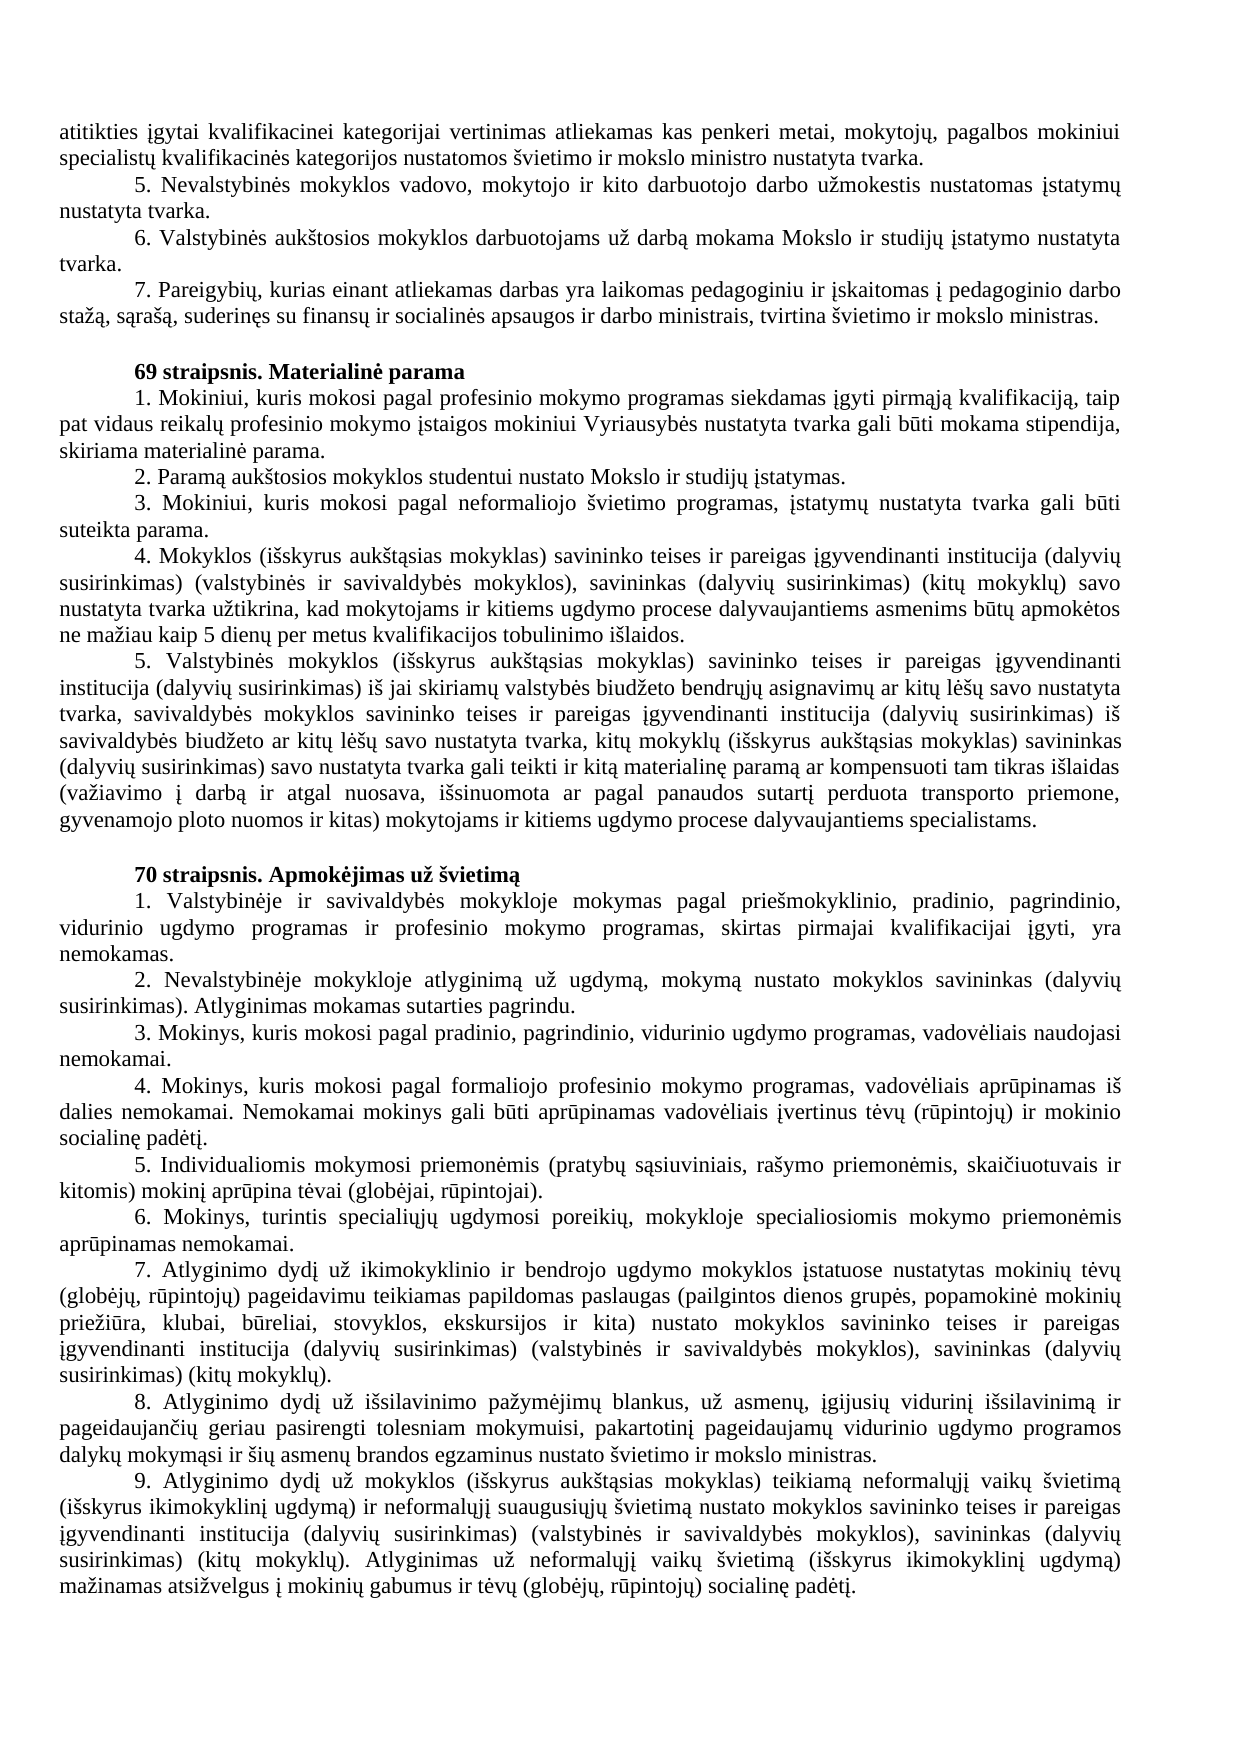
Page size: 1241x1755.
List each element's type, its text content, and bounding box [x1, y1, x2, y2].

text 2. Paramą aukštosios mokyklos studentui nustato Mokslo ir studijų įstatymas. [59, 463, 1122, 489]
text 7. Pareigybių, kurias einant atliekamas darbas yra laikomas pedagoginiu ir įskaitomas į pedagoginio darbo stažą, sąrašą, suderinęs su finansų ir socialinės apsaugos ir darbo ministrais, tvirtina švietimo ir mokslo ministras. [59, 276, 1122, 329]
text 6. Mokinys, turintis specialiųjų ugdymosi poreikių, mokykloje specialiosiomis mokymo priemonėmis aprūpinamas nemokamai. [59, 1203, 1122, 1256]
text 69 straipsnis. Materialinė parama [59, 358, 1122, 384]
text 3. Mokiniui, kuris mokosi pagal neformaliojo švietimo programas, įstatymų nustatyta tvarka gali būti suteikta parama. [59, 489, 1122, 542]
text 2. Nevalstybinėje mokykloje atlyginimą už ugdymą, mokymą nustato mokyklos savininkas (dalyvių susirinkimas). Atlyginimas mokamas sutarties pagrindu. [59, 966, 1122, 1019]
text 4. Mokinys, kuris mokosi pagal formaliojo profesinio mokymo programas, vadovėliais aprūpinamas iš dalies nemokamai. Nemokamai mokinys gali būti aprūpinamas vadovėliais įvertinus tėvų (rūpintojų) ir mokinio socialinę padėtį. [59, 1072, 1122, 1151]
text 3. Mokinys, kuris mokosi pagal pradinio, pagrindinio, vidurinio ugdymo programas, vadovėliais naudojasi nemokamai. [59, 1019, 1122, 1072]
text 5. Valstybinės mokyklos (išskyrus aukštąsias mokyklas) savininko teises ir pareigas įgyvendinanti institucija (dalyvių susirinkimas) iš jai skiriamų valstybės biudžeto bendrųjų asignavimų ar kitų lėšų savo nustatyta tvarka, savivaldybės mokyklos savininko teises ir pareigas įgyvendinanti institucija (dalyvių susirinkimas) iš savivaldybės biudžeto ar kitų lėšų savo nustatyta tvarka, kitų mokyklų (išskyrus aukštąsias mokyklas) savininkas (dalyvių susirinkimas) savo nustatyta tvarka gali teikti ir kitą materialinę paramą ar kompensuoti tam tikras išlaidas (važiavimo į darbą ir atgal nuosava, išsinuomota ar pagal panaudos sutartį perduota transporto priemone, gyvenamojo ploto nuomos ir kitas) mokytojams ir kitiems ugdymo procese dalyvaujantiems specialistams. [59, 648, 1122, 832]
text 70 straipsnis. Apmokėjimas už švietimą [59, 861, 1122, 887]
text 8. Atlyginimo dydį už išsilavinimo pažymėjimų blankus, už asmenų, įgijusių vidurinį išsilavinimą ir pageidaujančių geriau pasirengti tolesniam mokymuisi, pakartotinį pageidaujamų vidurinio ugdymo programos dalykų mokymąsi ir šių asmenų brandos egzaminus nustato švietimo ir mokslo ministras. [59, 1388, 1122, 1467]
text 5. Nevalstybinės mokyklos vadovo, mokytojo ir kito darbuotojo darbo užmokestis nustatomas įstatymų nustatyta tvarka. [59, 171, 1122, 223]
text 5. Individualiomis mokymosi priemonėmis (pratybų sąsiuviniais, rašymo priemonėmis, skaičiuotuvais ir kitomis) mokinį aprūpina tėvai (globėjai, rūpintojai). [59, 1151, 1122, 1203]
text 6. Valstybinės aukštosios mokyklos darbuotojams už darbą mokama Mokslo ir studijų įstatymo nustatyta tvarka. [59, 223, 1122, 276]
text 9. Atlyginimo dydį už mokyklos (išskyrus aukštąsias mokyklas) teikiamą neformalųjį vaikų švietimą (išskyrus ikimokyklinį ugdymą) ir neformalųjį suaugusiųjų švietimą nustato mokyklos savininko teises ir pareigas įgyvendinanti institucija (dalyvių susirinkimas) (valstybinės ir savivaldybės mokyklos), savininkas (dalyvių susirinkimas) (kitų mokyklų). Atlyginimas už neformalųjį vaikų švietimą (išskyrus ikimokyklinį ugdymą) mažinamas atsižvelgus į mokinių gabumus ir tėvų (globėjų, rūpintojų) socialinę padėtį. [59, 1467, 1122, 1599]
text atitikties įgytai kvalifikacinei kategorijai vertinimas atliekamas kas penkeri metai, mokytojų, pagalbos mokiniui specialistų kvalifikacinės kategorijos nustatomos švietimo ir mokslo ministro nustatyta tvarka. [59, 118, 1122, 171]
text 1. Valstybinėje ir savivaldybės mokykloje mokymas pagal priešmokyklinio, pradinio, pagrindinio, vidurinio ugdymo programas ir profesinio mokymo programas, skirtas pirmajai kvalifikacijai įgyti, yra nemokamas. [59, 887, 1122, 966]
text 7. Atlyginimo dydį už ikimokyklinio ir bendrojo ugdymo mokyklos įstatuose nustatytas mokinių tėvų (globėjų, rūpintojų) pageidavimu teikiamas papildomas paslaugas (pailgintos dienos grupės, popamokinė mokinių priežiūra, klubai, būreliai, stovyklos, ekskursijos ir kita) nustato mokyklos savininko teises ir pareigas įgyvendinanti institucija (dalyvių susirinkimas) (valstybinės ir savivaldybės mokyklos), savininkas (dalyvių susirinkimas) (kitų mokyklų). [59, 1256, 1122, 1388]
text 4. Mokyklos (išskyrus aukštąsias mokyklas) savininko teises ir pareigas įgyvendinanti institucija (dalyvių susirinkimas) (valstybinės ir savivaldybės mokyklos), savininkas (dalyvių susirinkimas) (kitų mokyklų) savo nustatyta tvarka užtikrina, kad mokytojams ir kitiems ugdymo procese dalyvaujantiems asmenims būtų apmokėtos ne mažiau kaip 5 dienų per metus kvalifikacijos tobulinimo išlaidos. [59, 542, 1122, 648]
text 1. Mokiniui, kuris mokosi pagal profesinio mokymo programas siekdamas įgyti pirmąją kvalifikaciją, taip pat vidaus reikalų profesinio mokymo įstaigos mokiniui Vyriausybės nustatyta tvarka gali būti mokama stipendija, skiriama materialinė parama. [59, 384, 1122, 463]
